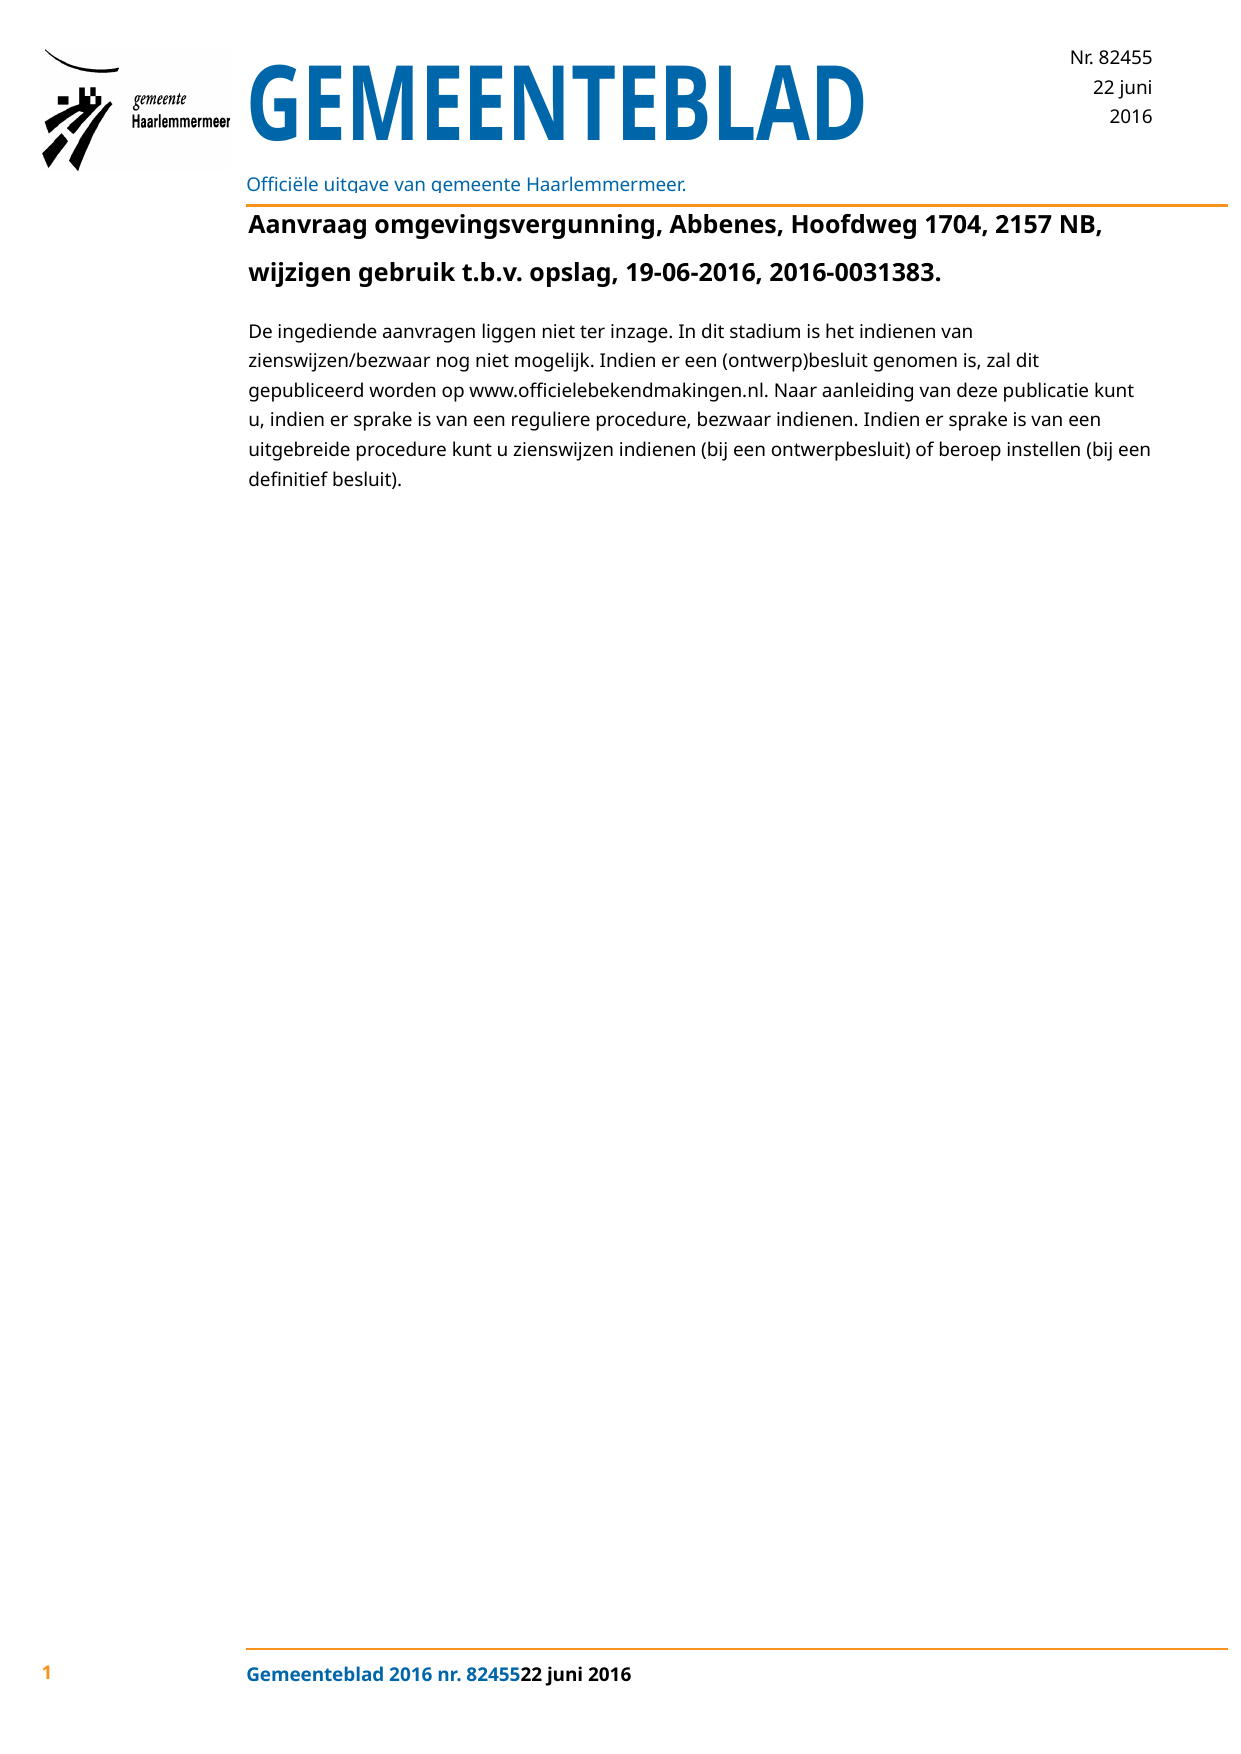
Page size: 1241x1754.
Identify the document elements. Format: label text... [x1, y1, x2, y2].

text De ingediende aanvragen liggen niet ter inzage. In dit stadium is het indienen van zienswijzen/bezwaar nog niet mogelijk. Indien er een (ontwerp)besluit genomen is, zal dit gepubliceerd worden op www.officielebekendmakingen.nl. Naar aanleiding van deze publicatie kunt u, indien er sprake is van een reguliere procedure, bezwaar indienen. Indien er sprake is van een uitgebreide procedure kunt u zienswijzen indienen (bij een ontwerpbesluit) of beroep instellen (bij een definitief besluit). [248, 318, 1152, 492]
text Aanvraag omgevingsvergunning, Abbenes, Hoofdweg 1704, 2157 NB, wijzigen gebruik t.b.v. opslag, 19-06-2016, 2016-0031383. [248, 207, 1152, 288]
picture [41, 47, 231, 172]
